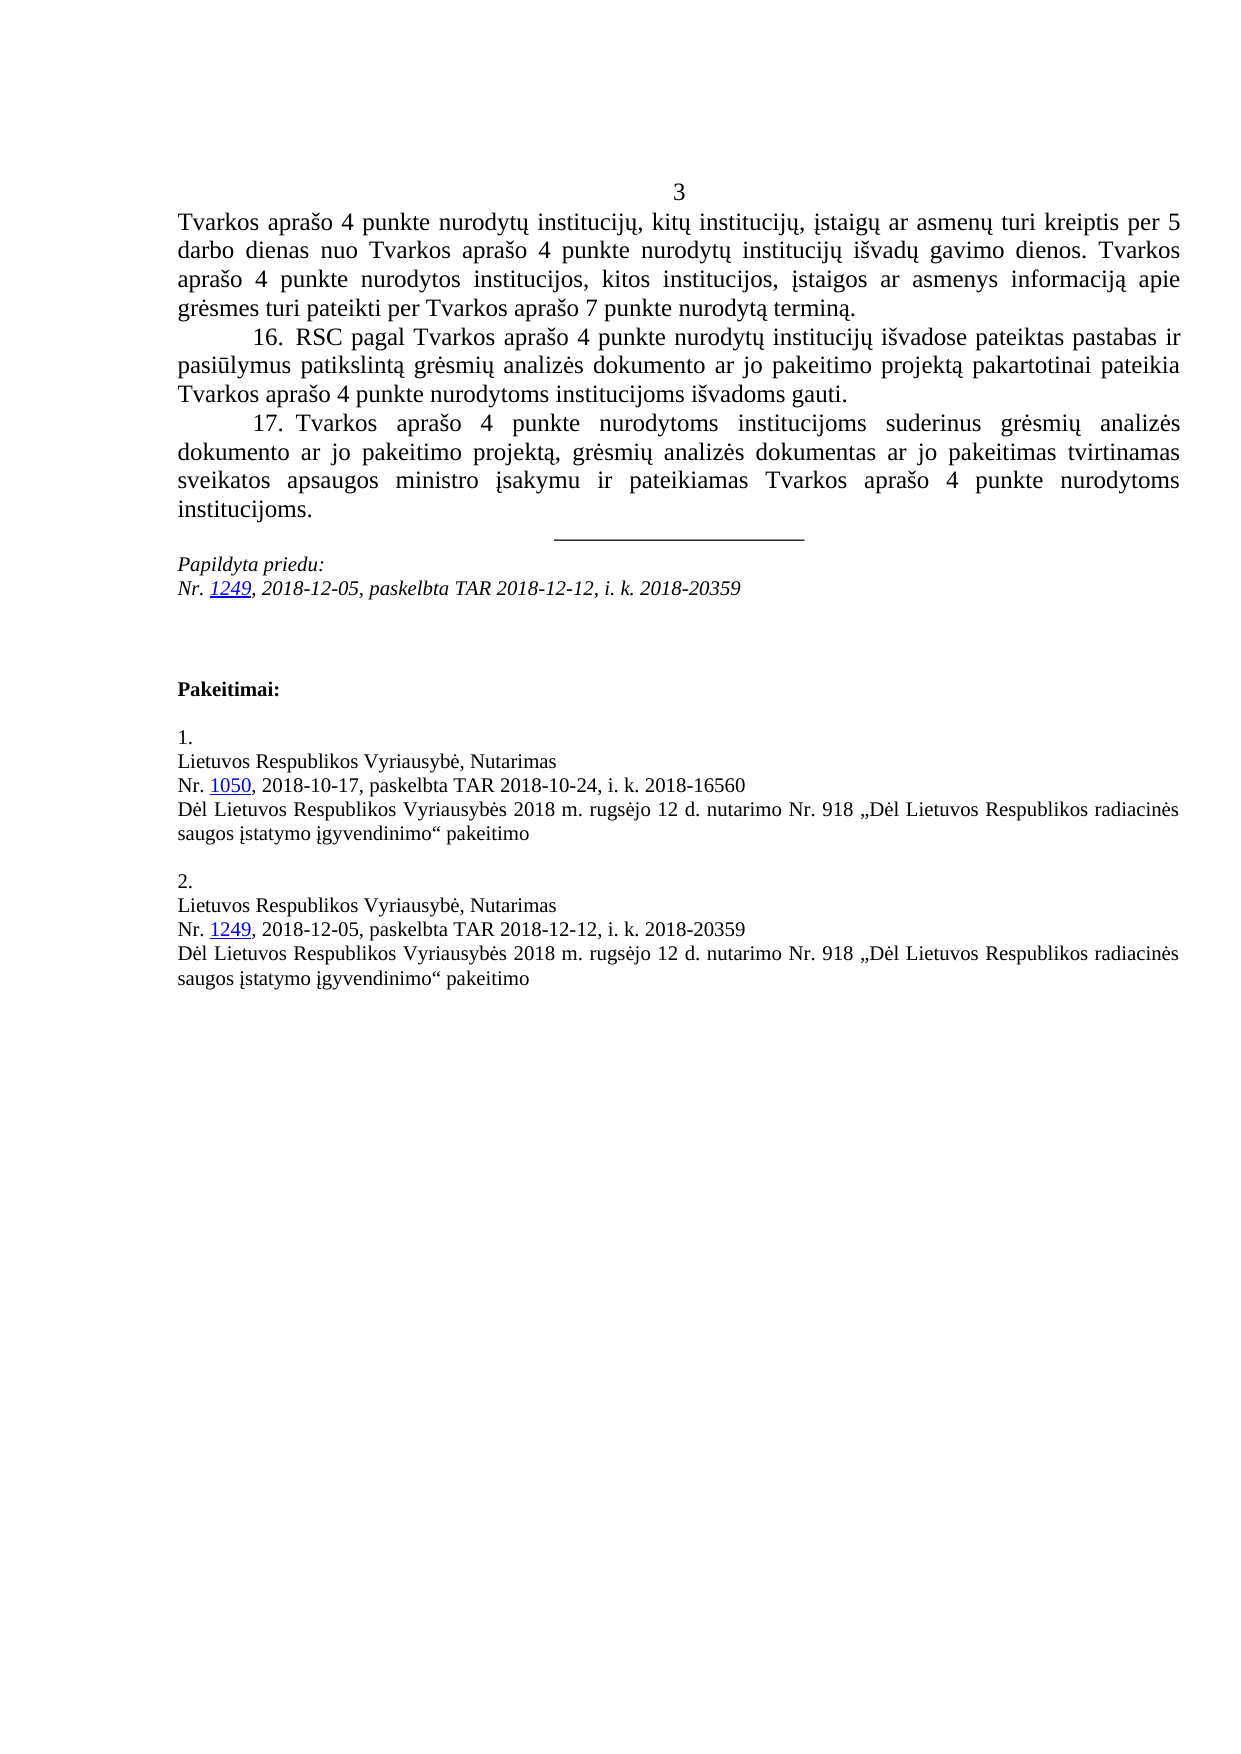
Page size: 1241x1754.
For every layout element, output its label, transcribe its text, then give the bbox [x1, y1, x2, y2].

text Nr. 1249, 2018-12-05, paskelbta TAR 2018-12-12, i. k. 2018-20359 [177, 576, 1181, 600]
text Pakeitimai: [177, 677, 1181, 701]
text 2. [177, 869, 1181, 893]
text Papildyta priedu: [177, 552, 1181, 576]
text Nr. 1249, 2018-12-05, paskelbta TAR 2018-12-12, i. k. 2018-20359 [177, 917, 1181, 941]
text Dėl Lietuvos Respublikos Vyriausybės 2018 m. rugsėjo 12 d. nutarimo Nr. 918 „Dėl Lietuvos Respublikos radiacinės saugos įstatymo įgyvendinimo“ pakeitimo [177, 941, 1181, 989]
text 1. [177, 725, 1181, 749]
text 16. RSC pagal Tvarkos aprašo 4 punkte nurodytų institucijų išvadose pateiktas pastabas ir pasiūlymus patikslintą grėsmių analizės dokumento ar jo pakeitimo projektą pakartotinai pateikia Tvarkos aprašo 4 punkte nurodytoms institucijoms išvadoms gauti. [177, 322, 1181, 408]
text –––––––––––––––––––– [177, 523, 1181, 552]
text Nr. 1050, 2018-10-17, paskelbta TAR 2018-10-24, i. k. 2018-16560 [177, 773, 1181, 797]
text Dėl Lietuvos Respublikos Vyriausybės 2018 m. rugsėjo 12 d. nutarimo Nr. 918 „Dėl Lietuvos Respublikos radiacinės saugos įstatymo įgyvendinimo“ pakeitimo [177, 797, 1181, 845]
text Tvarkos aprašo 4 punkte nurodytų institucijų, kitų institucijų, įstaigų ar asmenų turi kreiptis per 5 darbo dienas nuo Tvarkos aprašo 4 punkte nurodytų institucijų išvadų gavimo dienos. Tvarkos aprašo 4 punkte nurodytos institucijos, kitos institucijos, įstaigos ar asmenys informaciją apie grėsmes turi pateikti per Tvarkos aprašo 7 punkte nurodytą terminą. [177, 207, 1181, 322]
text 17. Tvarkos aprašo 4 punkte nurodytoms institucijoms suderinus grėsmių analizės dokumento ar jo pakeitimo projektą, grėsmių analizės dokumentas ar jo pakeitimas tvirtinamas sveikatos apsaugos ministro įsakymu ir pateikiamas Tvarkos aprašo 4 punkte nurodytoms institucijoms. [177, 408, 1181, 523]
text Lietuvos Respublikos Vyriausybė, Nutarimas [177, 893, 1181, 917]
text Lietuvos Respublikos Vyriausybė, Nutarimas [177, 749, 1181, 773]
